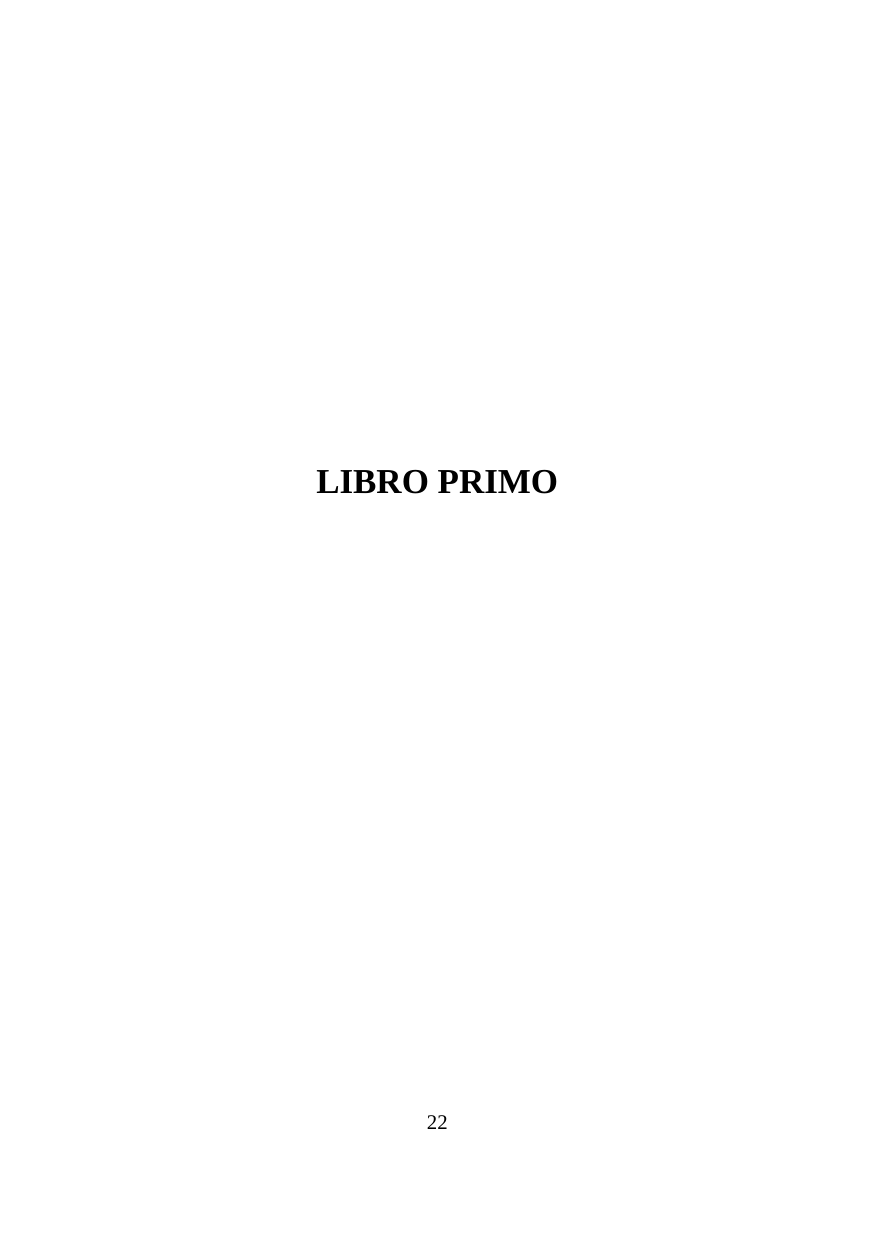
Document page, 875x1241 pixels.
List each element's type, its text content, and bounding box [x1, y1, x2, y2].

subtitle LIBRO PRIMO [106, 461, 768, 501]
